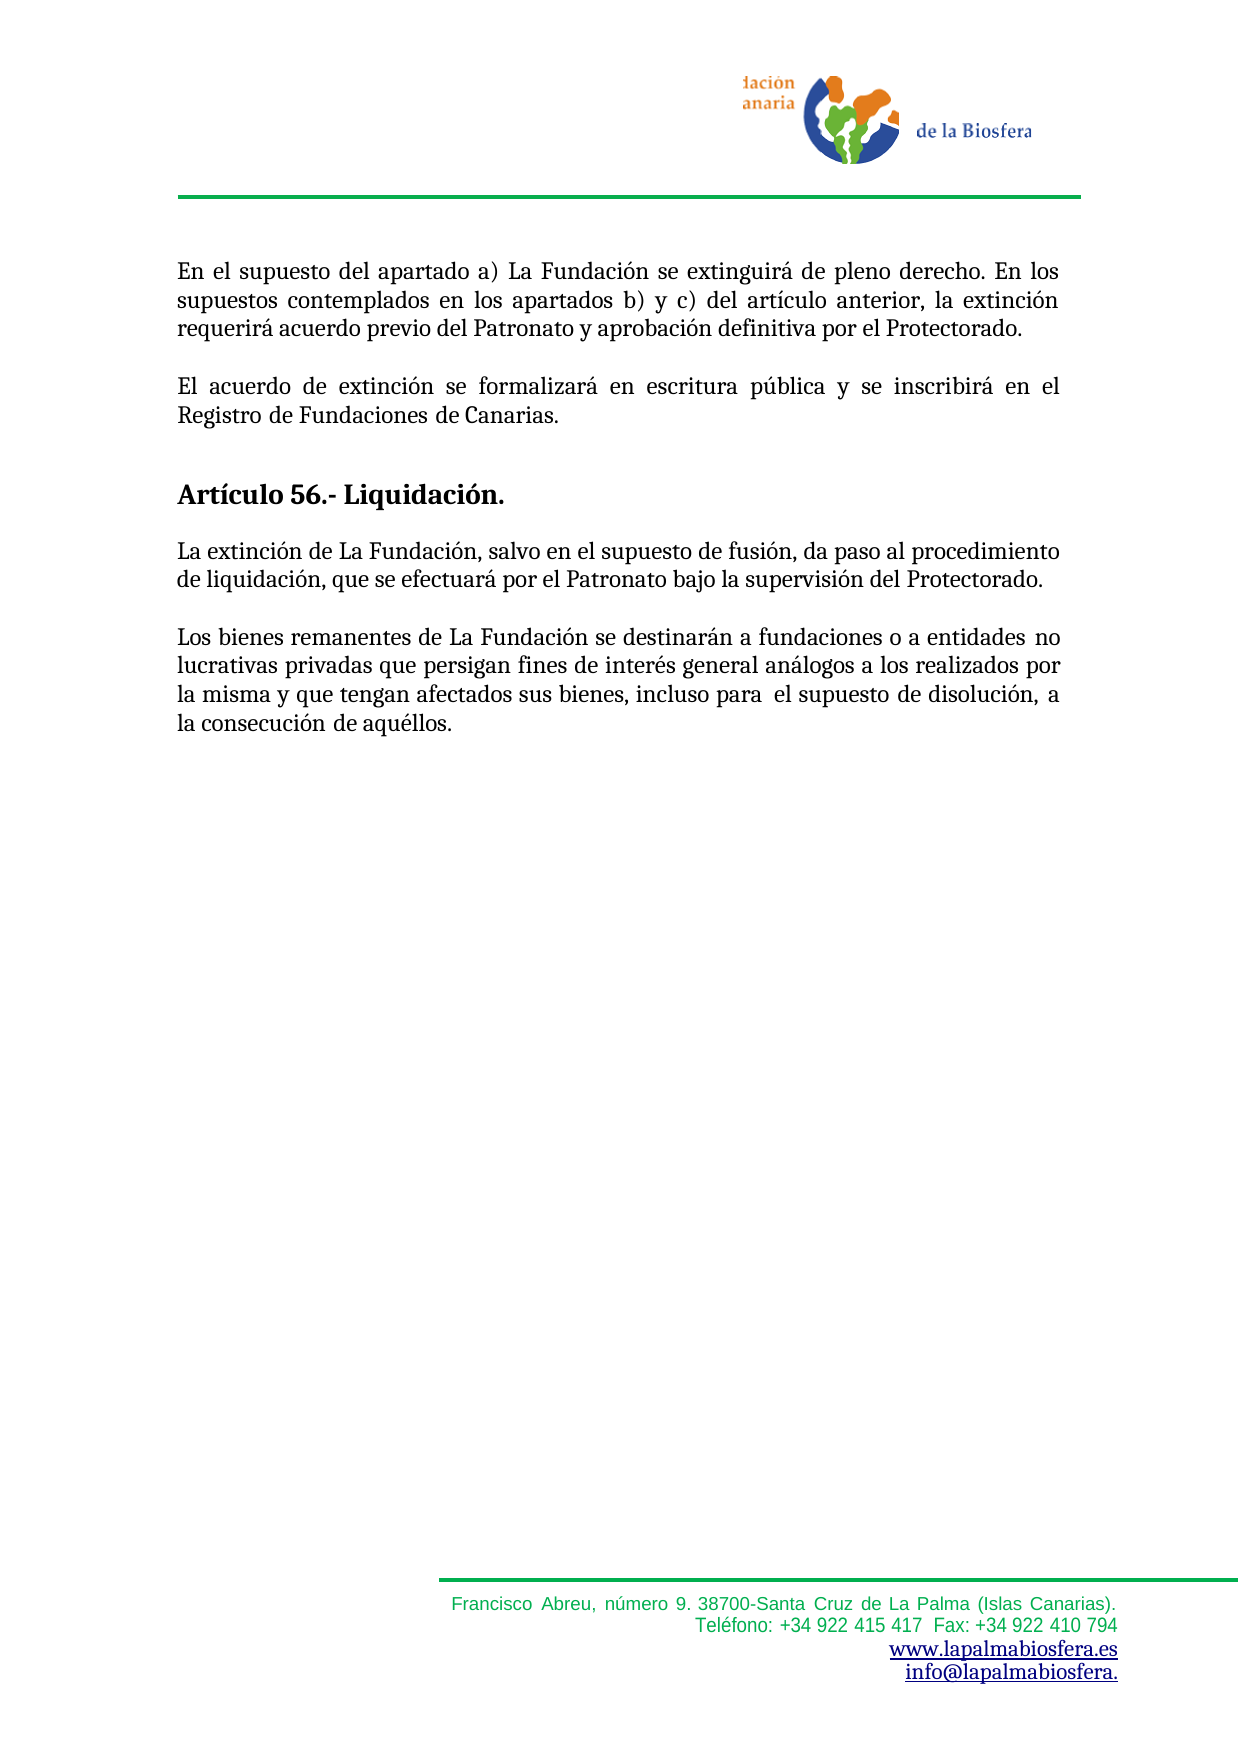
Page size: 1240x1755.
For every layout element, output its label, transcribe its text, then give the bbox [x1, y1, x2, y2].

subtitle Artículo 56.- Liquidación. [177, 478, 1102, 512]
text En el supuesto del apartado a) La Fundación se extinguirá de pleno derecho. En los supuestos contemplados en los apartados b) y c) del artículo anterior, la extinción requerirá acuerdo previo del Patronato y aprobación definitiva por el Protectorado. [177, 257, 1061, 343]
text La extinción de La Fundación, salvo en el supuesto de fusión, da paso al procedimiento de liquidación, que se efectuará por el Patronato bajo la supervisión del Protectorado. [177, 537, 1060, 594]
text Los bienes remanentes de La Fundación se destinarán a fundaciones o a entidades no lucrativas privadas que persigan fines de interés general análogos a los realizados por la misma y que tengan afectados sus bienes, incluso para el supuesto de disolución, a la consecución de aquéllos. [177, 623, 1060, 738]
text El acuerdo de extinción se formalizará en escritura pública y se inscribirá en el Registro de Fundaciones de Canarias. [177, 372, 1061, 429]
